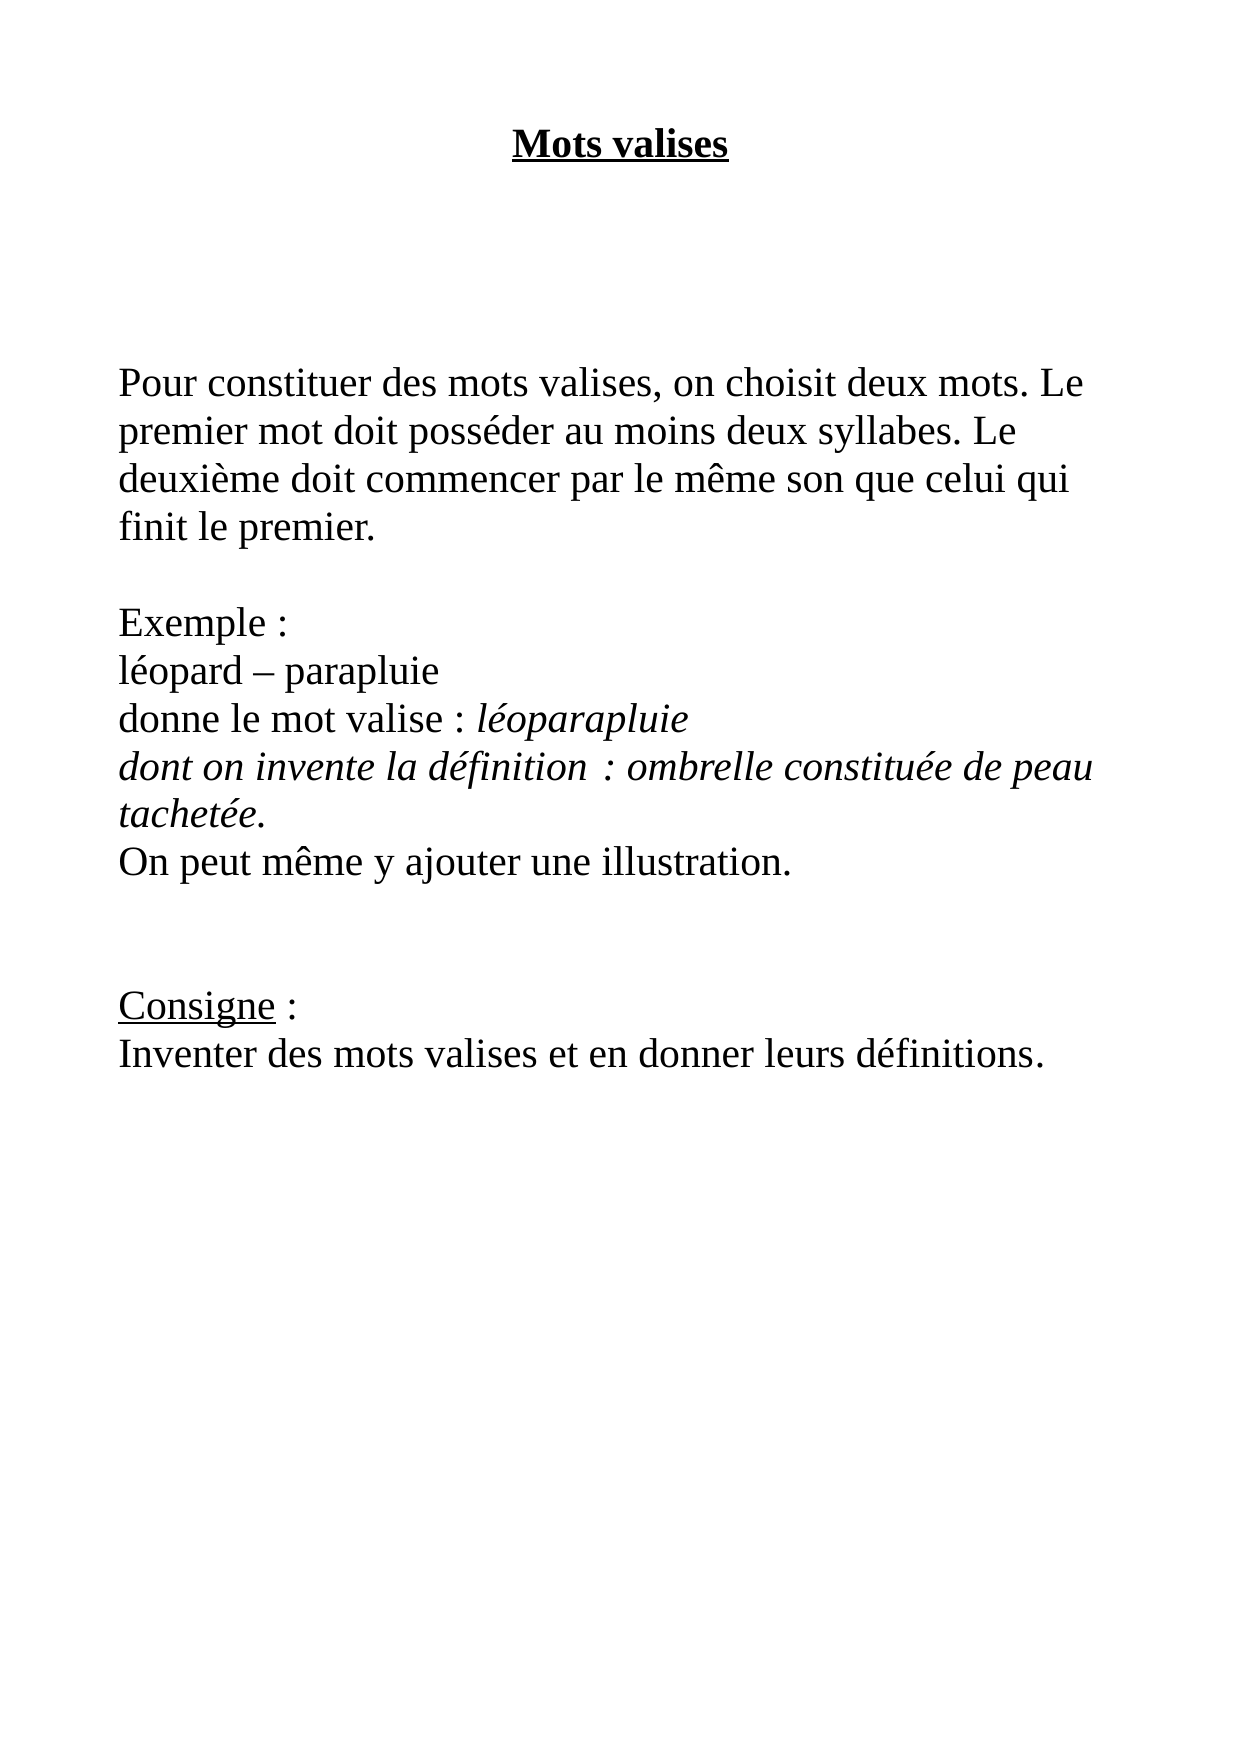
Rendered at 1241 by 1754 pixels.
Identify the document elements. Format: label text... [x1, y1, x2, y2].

subtitle Mots valises [118, 118, 1122, 166]
text Exemple : [118, 597, 1122, 645]
text léopard – parapluie [118, 645, 1122, 693]
text On peut même y ajouter une illustration. [118, 837, 1122, 885]
text Pour constituer des mots valises, on choisit deux mots. Le premier mot doit posséder au moins deux syllabes. Le deuxième doit commencer par le même son que celui qui finit le premier. [118, 358, 1122, 549]
text Consigne : [118, 981, 1122, 1028]
text donne le mot valise : léoparapluie [118, 693, 1122, 741]
text Inventer des mots valises et en donner leurs définitions. [118, 1028, 1122, 1076]
text dont on invente la définition : ombrelle constituée de peau tachetée. [118, 741, 1122, 837]
